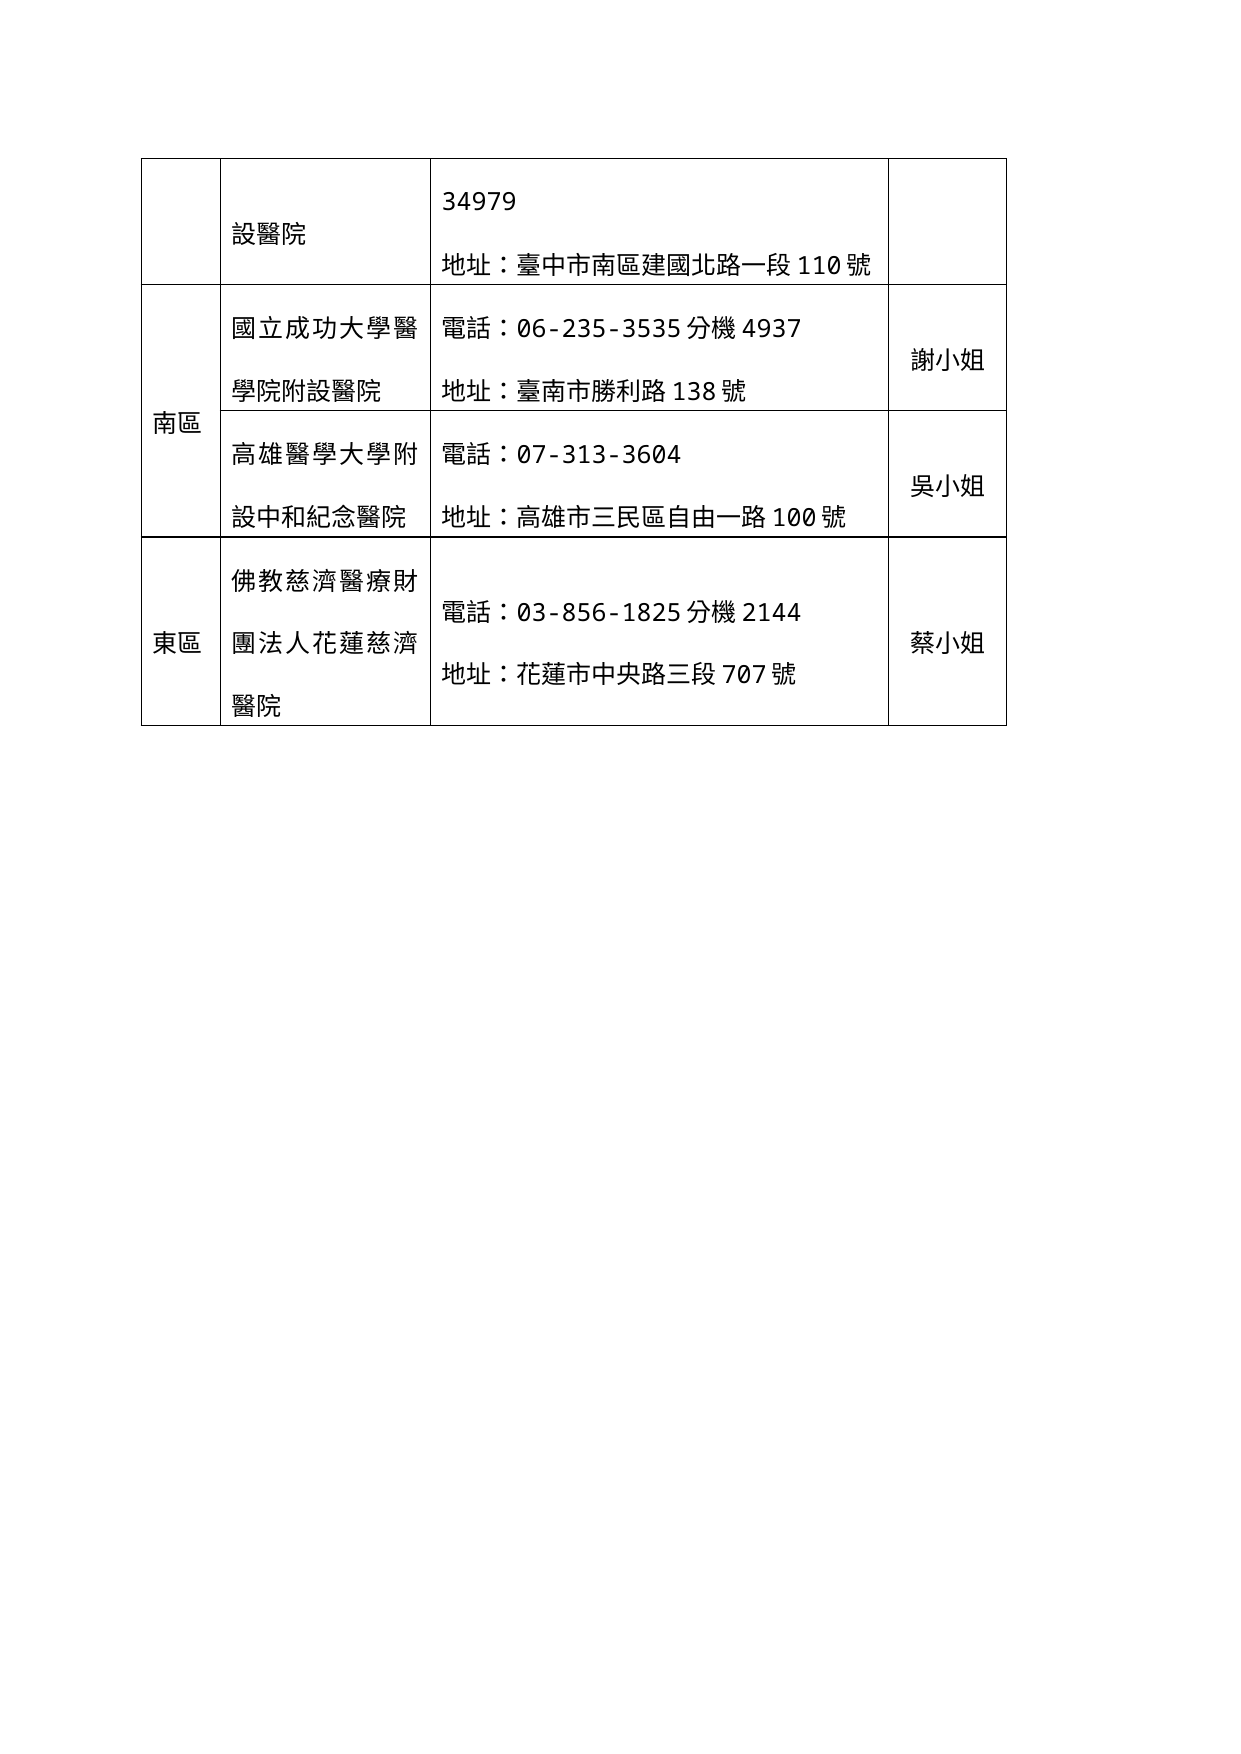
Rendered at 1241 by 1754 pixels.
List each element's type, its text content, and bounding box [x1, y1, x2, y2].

table_cell 電話：06-235-3535分機4937 地址：臺南市勝利路138號 [431, 285, 888, 410]
table_cell [142, 159, 220, 284]
table_cell 設醫院 [221, 159, 430, 284]
table_cell 電話：07-313-3604 地址：高雄市三民區自由一路100號 [431, 411, 888, 536]
table_cell 國立成功大學醫學院附設醫院 [221, 285, 430, 410]
table_cell 電話：03-856-1825分機2144 地址：花蓮市中央路三段707號 [431, 538, 888, 725]
table_cell 吳小姐 [889, 411, 1006, 536]
table_cell [889, 159, 1006, 284]
table_cell 高雄醫學大學附設中和紀念醫院 [221, 411, 430, 536]
table_cell 東區 [142, 538, 220, 725]
table_cell 佛教慈濟醫療財團法人花蓮慈濟醫院 [221, 538, 430, 725]
table_cell 蔡小姐 [889, 538, 1006, 725]
table_cell 謝小姐 [889, 285, 1006, 410]
table_cell 34979 地址：臺中市南區建國北路一段110號 [431, 159, 888, 284]
table_cell 南區 [142, 285, 220, 536]
